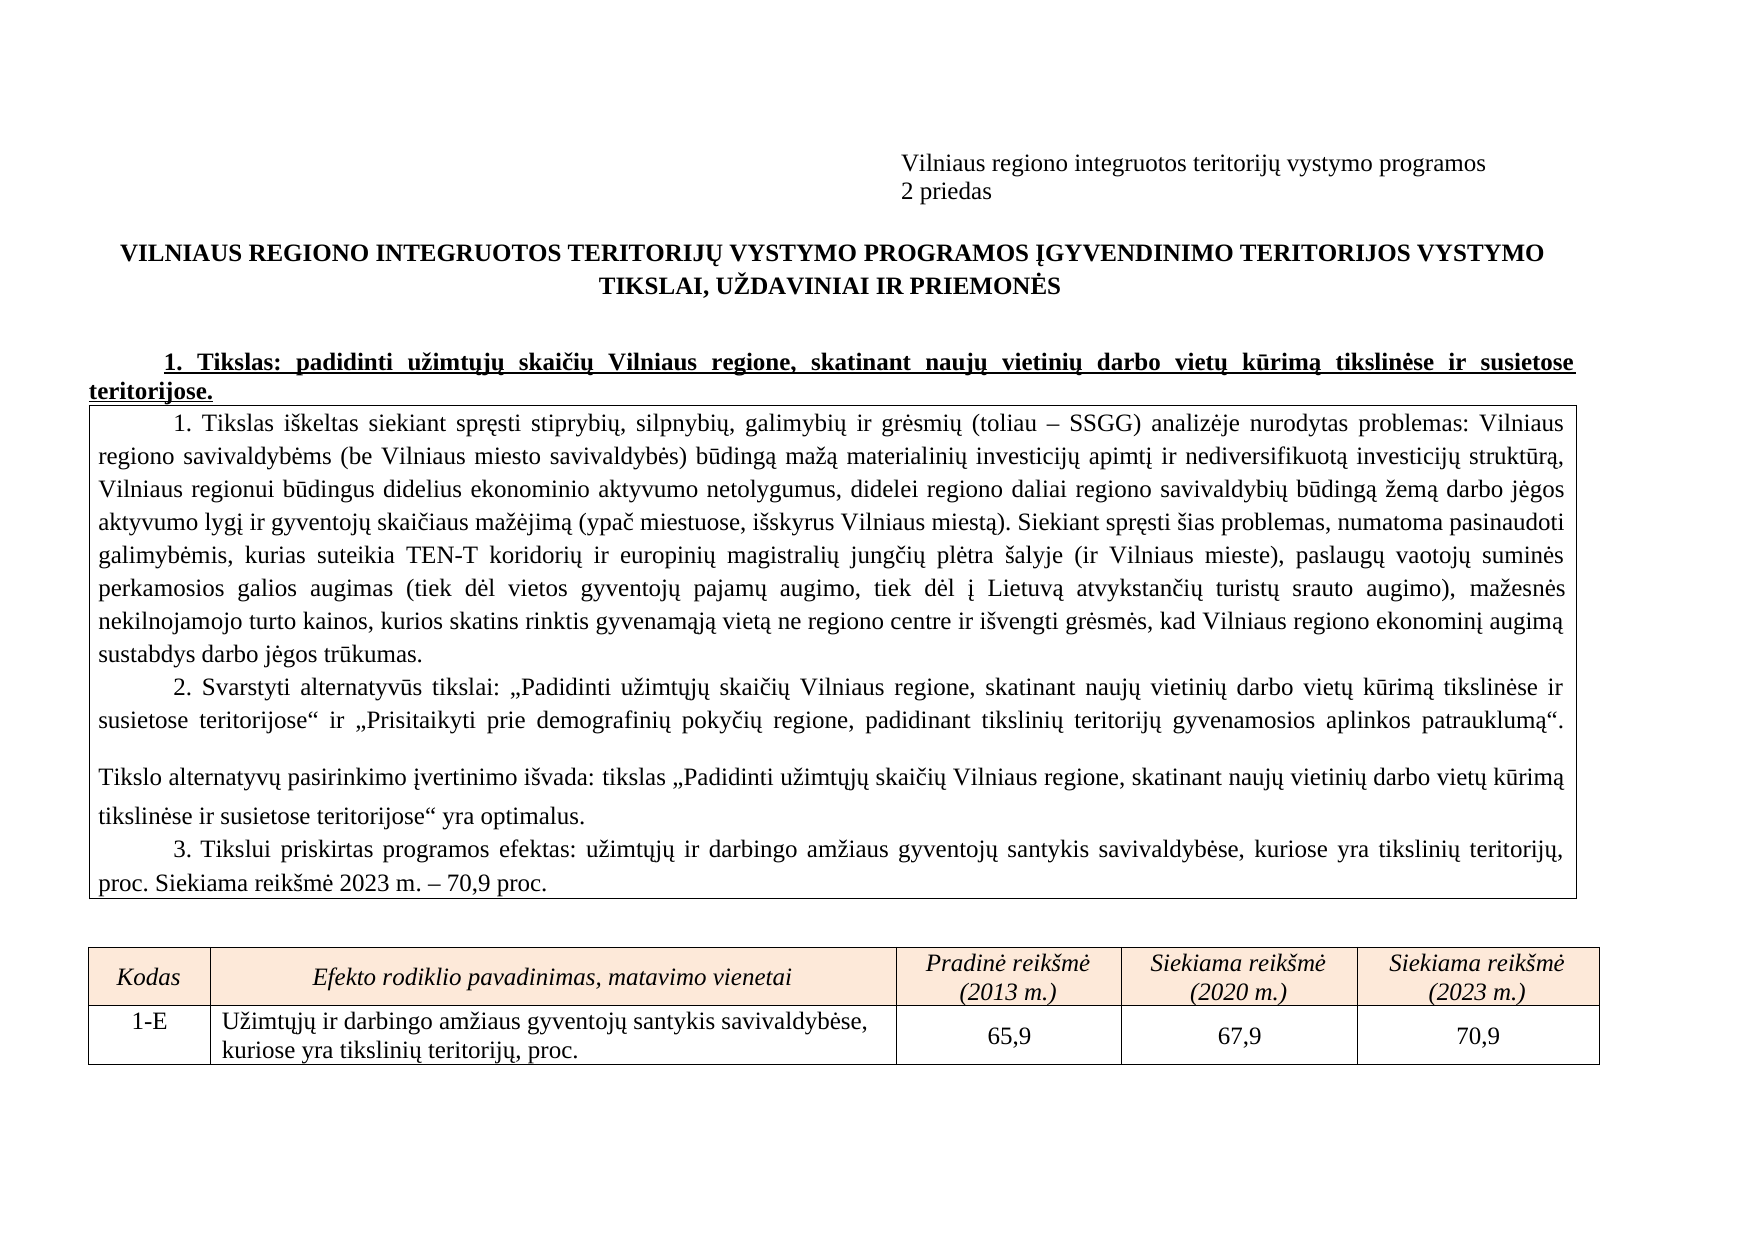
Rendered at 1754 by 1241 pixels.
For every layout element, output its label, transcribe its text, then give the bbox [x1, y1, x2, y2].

table_cell 65,9 [897, 1006, 1121, 1064]
table_cell 70,9 [1358, 1006, 1599, 1064]
text 2 priedas [89, 176, 1577, 205]
text 1. Tikslas iškeltas siekiant spręsti stiprybių, silpnybių, galimybių ir grėsmių (toliau – SSGG) analizėje nurodytas problemas: Vilniaus regiono savivaldybėms (be Vilniaus miesto savivaldybės) būdingą mažą materialinių investicijų apimtį ir nediversifikuotą investicijų struktūrą, Vilniaus regionui būdingus didelius ekonominio aktyvumo netolygumus, didelei regiono daliai regiono savivaldybių būdingą žemą darbo jėgos aktyvumo lygį ir gyventojų skaičiaus mažėjimą (ypač miestuose, išskyrus Vilniaus miestą). Siekiant spręsti šias problemas, numatoma pasinaudoti galimybėmis, kurias suteikia TEN-T koridorių ir europinių magistralių jungčių plėtra šalyje (ir Vilniaus mieste), paslaugų vaotojų suminės perkamosios galios augimas (tiek dėl vietos gyventojų pajamų augimo, tiek dėl į Lietuvą atvykstančių turistų srauto augimo), mažesnės nekilnojamojo turto kainos, kurios skatins rinktis gyvenamąją vietą ne regiono centre ir išvengti grėsmės, kad Vilniaus regiono ekonominį augimą sustabdys darbo jėgos trūkumas. [90, 406, 1576, 668]
table_header Siekiama reikšmė (2020 m.) [1122, 948, 1357, 1005]
text VILNIAUS REGIONO INTEGRUOTOS TERITORIJŲ VYSTYMO PROGRAMOS ĮGYVENDINIMO TERITORIJOS VYSTYMO TIKSLAI, UŽDAVINIAI IR PRIEMONĖS [89, 238, 1576, 300]
text 2. Svarstyti alternatyvūs tikslai: „Padidinti užimtųjų skaičių Vilniaus regione, skatinant naujų vietinių darbo vietų kūrimą tikslinėse ir susietose teritorijose“ ir „Prisitaikyti prie demografinių pokyčių regione, padidinant tikslinių teritorijų gyvenamosios aplinkos patrauklumą“. Tikslo alternatyvų pasirinkimo įvertinimo išvada: tikslas „Padidinti užimtųjų skaičių Vilniaus regione, skatinant naujų vietinių darbo vietų kūrimą tikslinėse ir susietose teritorijose“ yra optimalus. [90, 669, 1576, 830]
text 1. Tikslas: padidinti užimtųjų skaičių Vilniaus regione, skatinant naujų vietinių darbo vietų kūrimą tikslinėse ir susietose teritorijose. [89, 347, 1577, 405]
table_header Kodas [89, 948, 210, 1005]
table_cell 1-E [89, 1006, 210, 1064]
table_header Siekiama reikšmė (2023 m.) [1358, 948, 1599, 1005]
text 3. Tikslui priskirtas programos efektas: užimtųjų ir darbingo amžiaus gyventojų santykis savivaldybėse, kuriose yra tikslinių teritorijų, proc. Siekiama reikšmė 2023 m. – 70,9 proc. [90, 831, 1576, 898]
table_header Efekto rodiklio pavadinimas, matavimo vienetai [211, 948, 896, 1005]
table_header Pradinė reikšmė (2013 m.) [897, 948, 1121, 1005]
table_cell Užimtųjų ir darbingo amžiaus gyventojų santykis savivaldybėse, kuriose yra tikslinių teritorijų, proc. [211, 1006, 896, 1064]
text Vilniaus regiono integruotos teritorijų vystymo programos [89, 148, 1577, 176]
table_cell 67,9 [1122, 1006, 1357, 1064]
